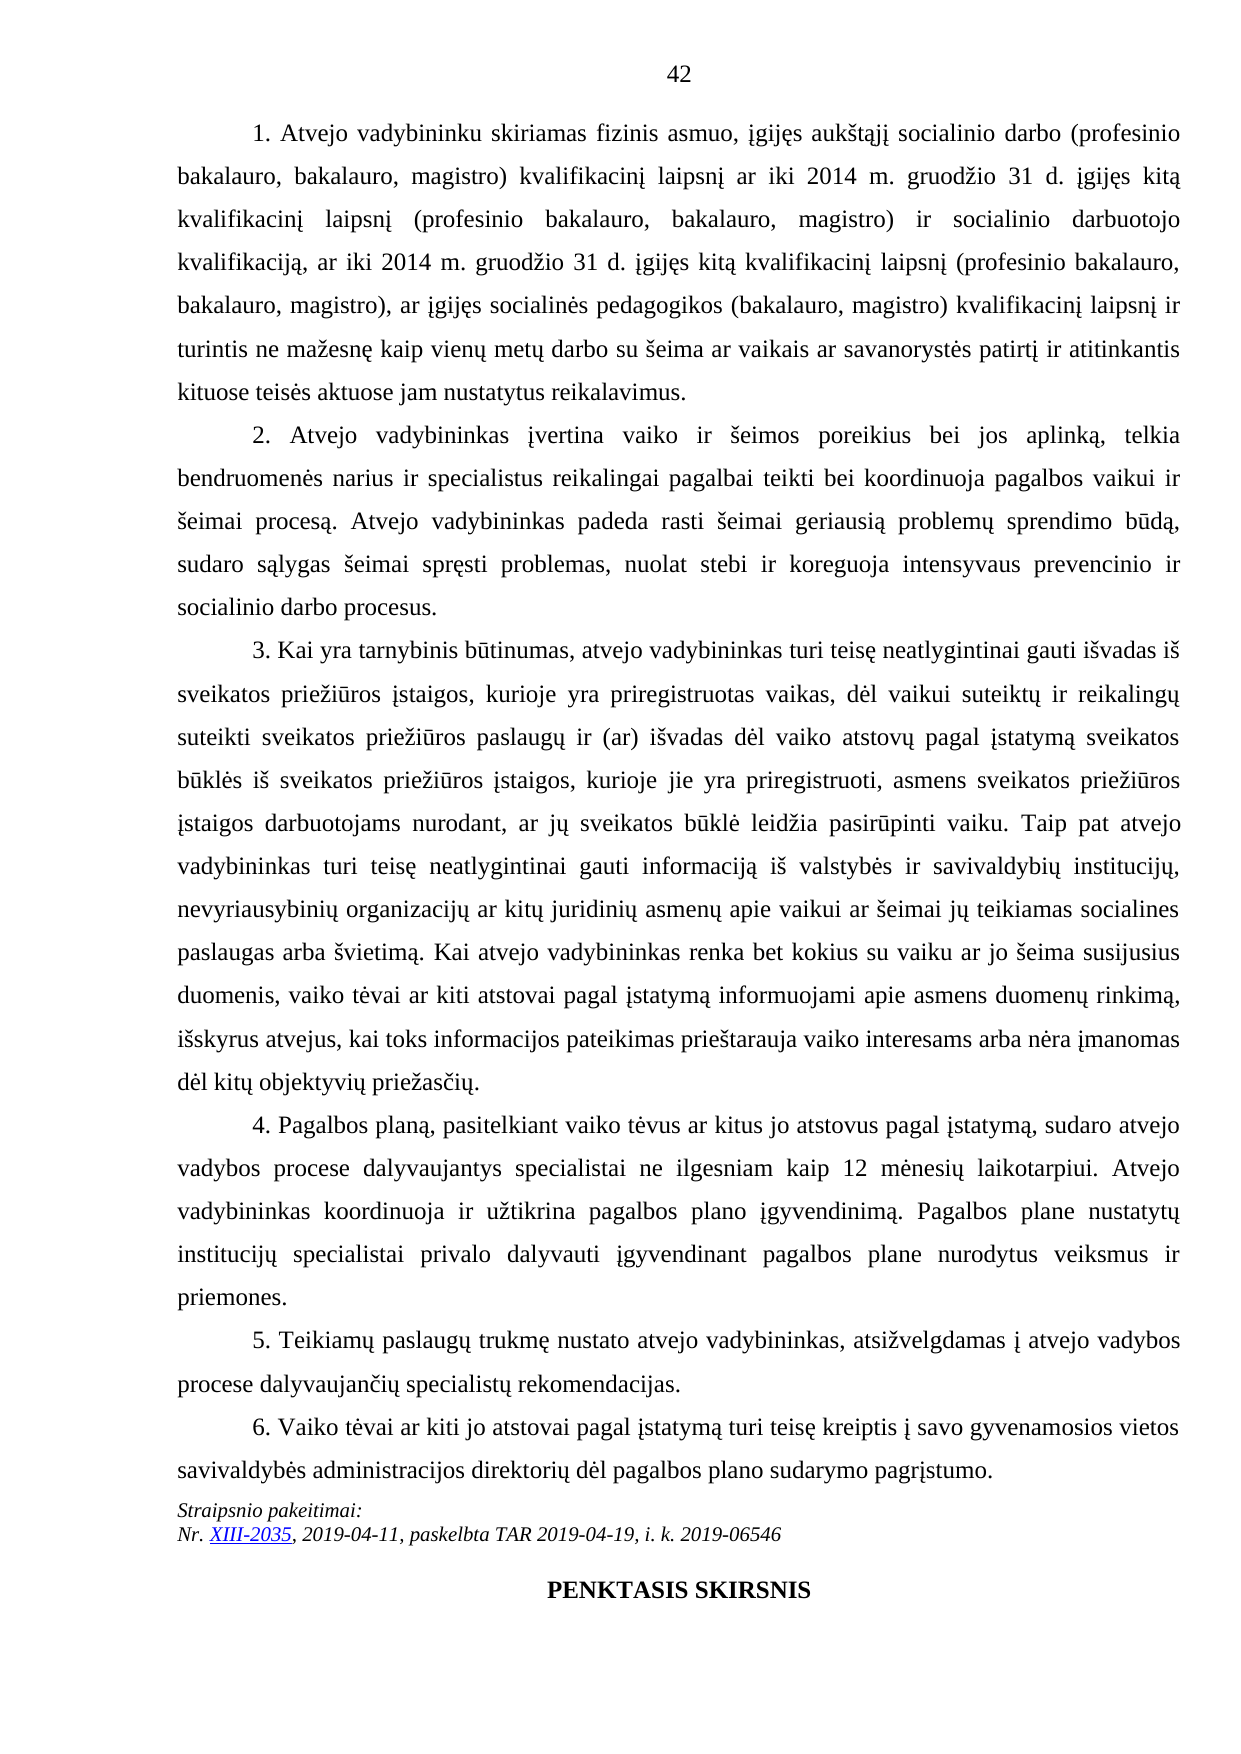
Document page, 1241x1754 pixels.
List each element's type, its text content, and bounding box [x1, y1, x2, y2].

text 1. Atvejo vadybininku skiriamas fizinis asmuo, įgijęs aukštąjį socialinio darbo (profesinio bakalauro, bakalauro, magistro) kvalifikacinį laipsnį ar iki 2014 m. gruodžio 31 d. įgijęs kitą kvalifikacinį laipsnį (profesinio bakalauro, bakalauro, magistro) ir socialinio darbuotojo kvalifikaciją, ar iki 2014 m. gruodžio 31 d. įgijęs kitą kvalifikacinį laipsnį (profesinio bakalauro, bakalauro, magistro), ar įgijęs socialinės pedagogikos (bakalauro, magistro) kvalifikacinį laipsnį ir turintis ne mažesnę kaip vienų metų darbo su šeima ar vaikais ar savanorystės patirtį ir atitinkantis kituose teisės aktuose jam nustatytus reikalavimus. [177, 118, 1181, 406]
text PENKTASIS SKIRSNIS [177, 1575, 1181, 1604]
text 3. Kai yra tarnybinis būtinumas, atvejo vadybininkas turi teisę neatlygintinai gauti išvadas iš sveikatos priežiūros įstaigos, kurioje yra priregistruotas vaikas, dėl vaikui suteiktų ir reikalingų suteikti sveikatos priežiūros paslaugų ir (ar) išvadas dėl vaiko atstovų pagal įstatymą sveikatos būklės iš sveikatos priežiūros įstaigos, kurioje jie yra priregistruoti, asmens sveikatos priežiūros įstaigos darbuotojams nurodant, ar jų sveikatos būklė leidžia pasirūpinti vaiku. Taip pat atvejo vadybininkas turi teisę neatlygintinai gauti informaciją iš valstybės ir savivaldybių institucijų, nevyriausybinių organizacijų ar kitų juridinių asmenų apie vaikui ar šeimai jų teikiamas socialines paslaugas arba švietimą. Kai atvejo vadybininkas renka bet kokius su vaiku ar jo šeima susijusius duomenis, vaiko tėvai ar kiti atstovai pagal įstatymą informuojami apie asmens duomenų rinkimą, išskyrus atvejus, kai toks informacijos pateikimas prieštarauja vaiko interesams arba nėra įmanomas dėl kitų objektyvių priežasčių. [177, 636, 1181, 1096]
text Straipsnio pakeitimai: [177, 1498, 1181, 1522]
text 6. Vaiko tėvai ar kiti jo atstovai pagal įstatymą turi teisę kreiptis į savo gyvenamosios vietos savivaldybės administracijos direktorių dėl pagalbos plano sudarymo pagrįstumo. [177, 1412, 1181, 1484]
text 4. Pagalbos planą, pasitelkiant vaiko tėvus ar kitus jo atstovus pagal įstatymą, sudaro atvejo vadybos procese dalyvaujantys specialistai ne ilgesniam kaip 12 mėnesių laikotarpiui. Atvejo vadybininkas koordinuoja ir užtikrina pagalbos plano įgyvendinimą. Pagalbos plane nustatytų institucijų specialistai privalo dalyvauti įgyvendinant pagalbos plane nurodytus veiksmus ir priemones. [177, 1110, 1181, 1311]
text 2. Atvejo vadybininkas įvertina vaiko ir šeimos poreikius bei jos aplinką, telkia bendruomenės narius ir specialistus reikalingai pagalbai teikti bei koordinuoja pagalbos vaikui ir šeimai procesą. Atvejo vadybininkas padeda rasti šeimai geriausią problemų sprendimo būdą, sudaro sąlygas šeimai spręsti problemas, nuolat stebi ir koreguoja intensyvaus prevencinio ir socialinio darbo procesus. [177, 420, 1181, 621]
text Nr. XIII-2035, 2019-04-11, paskelbta TAR 2019-04-19, i. k. 2019-06546 [177, 1522, 1181, 1546]
text 5. Teikiamų paslaugų trukmę nustato atvejo vadybininkas, atsižvelgdamas į atvejo vadybos procese dalyvaujančių specialistų rekomendacijas. [177, 1326, 1181, 1397]
